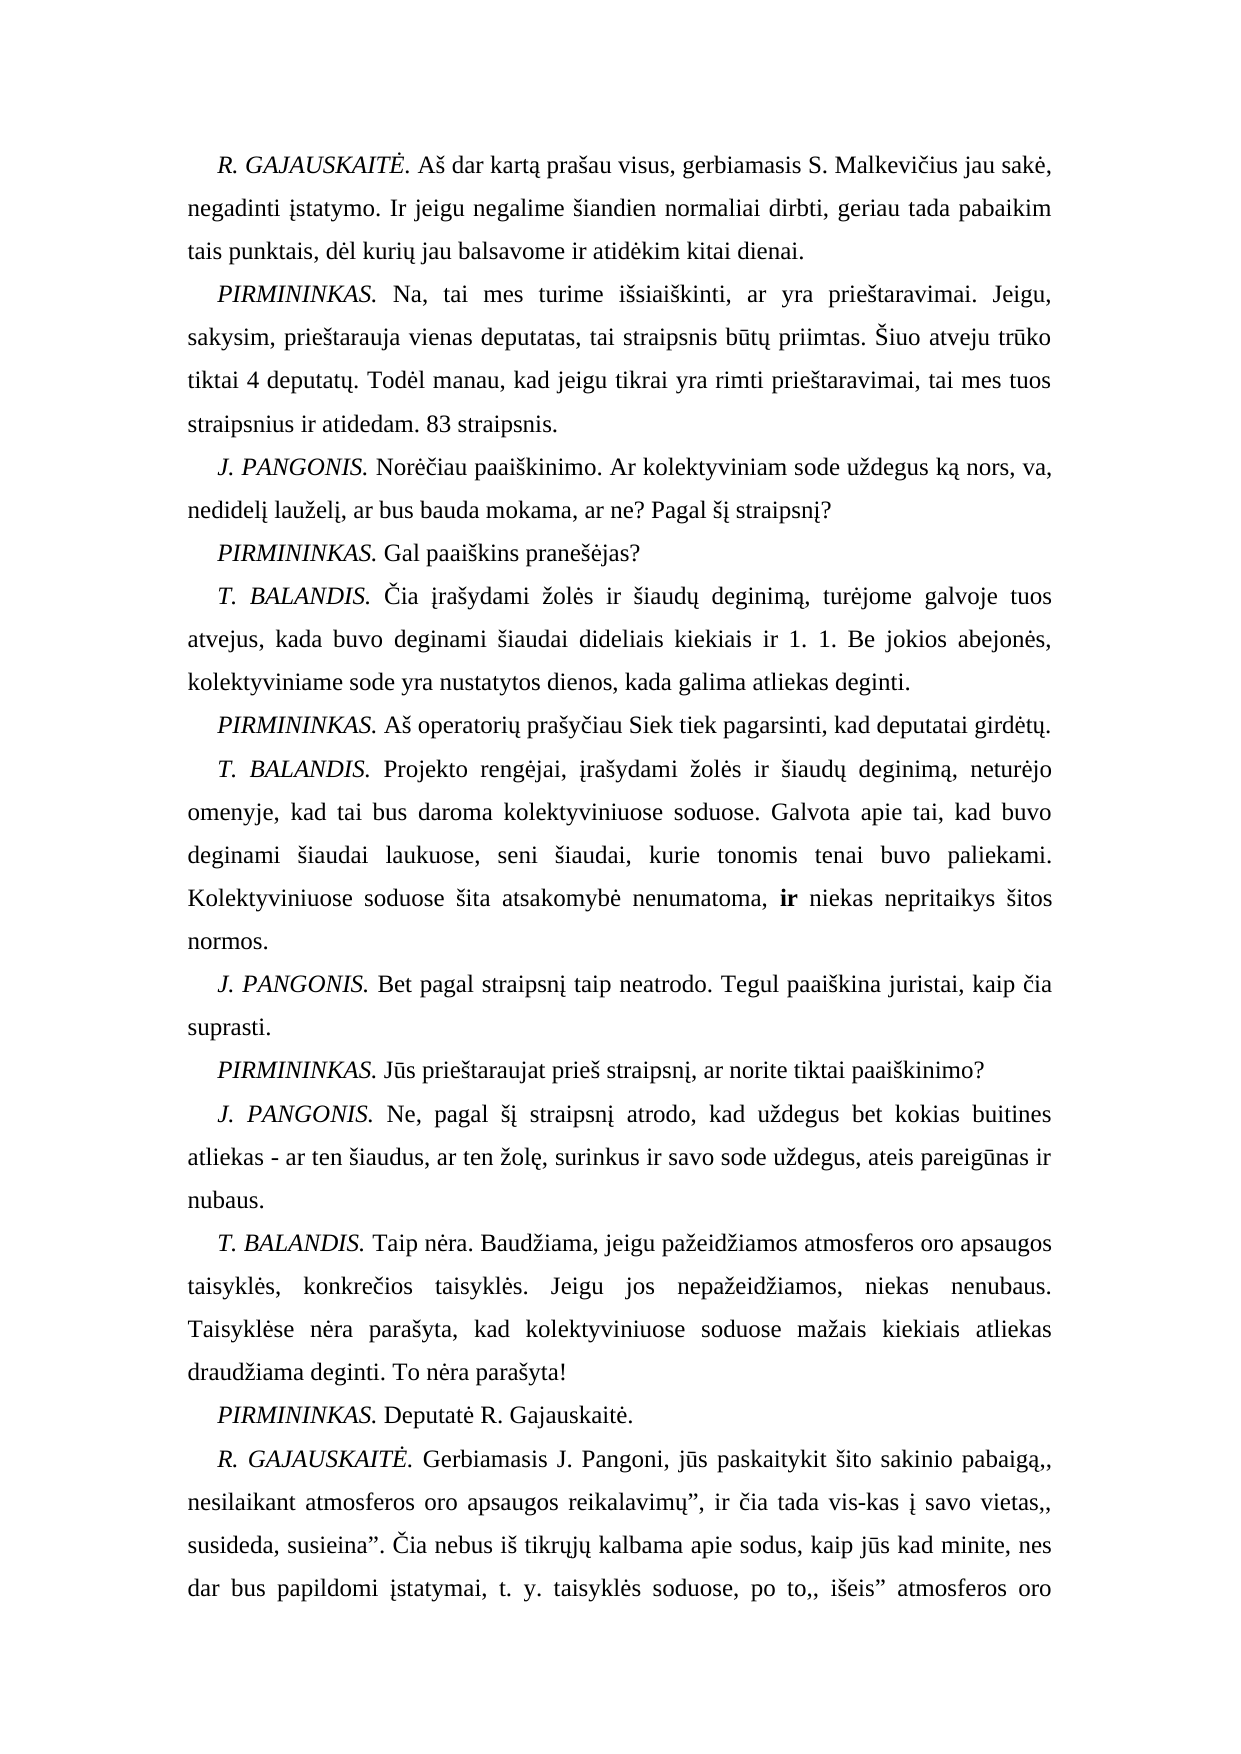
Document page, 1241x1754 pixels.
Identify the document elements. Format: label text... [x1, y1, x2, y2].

text T. BALANDIS. Čia įrašydami žolės ir šiaudų deginimą, turėjome galvoje tuos atvejus, kada buvo deginami šiaudai dideliais kiekiais ir 1. 1. Be jokios abejonės, kolektyviniame sode yra nustatytos dienos, kada galima atliekas deginti. [187, 581, 1053, 696]
text PIRMININKAS. Na, tai mes turime išsiaiškinti, ar yra prieštaravimai. Jeigu, sakysim, prieštarauja vienas deputatas, tai straipsnis būtų priimtas. Šiuo atveju trūko tiktai 4 deputatų. Todėl manau, kad jeigu tikrai yra rimti prieštaravimai, tai mes tuos straipsnius ir atidedam. 83 straipsnis. [187, 279, 1053, 437]
text J. PANGONIS. Norėčiau paaiškinimo. Ar kolektyviniam sode uždegus ką nors, va, nedidelį lauželį, ar bus bauda mokama, ar ne? Pagal šį straipsnį? [187, 452, 1053, 524]
text T. BALANDIS. Taip nėra. Baudžiama, jeigu pažeidžiamos atmosferos oro apsaugos taisyklės, konkrečios taisyklės. Jeigu jos nepažeidžiamos, niekas nenubaus. Taisyklėse nėra parašyta, kad kolektyviniuose soduose mažais kiekiais atliekas draudžiama deginti. To nėra parašyta! [187, 1228, 1053, 1386]
text PIRMININKAS. Deputatė R. Gajauskaitė. [187, 1401, 1053, 1429]
text J. PANGONIS. Bet pagal straipsnį taip neatrodo. Tegul paaiškina juristai, kaip čia suprasti. [187, 969, 1053, 1041]
text J. PANGONIS. Ne, pagal šį straipsnį atrodo, kad uždegus bet kokias buitines atliekas - ar ten šiaudus, ar ten žolę, surinkus ir savo sode uždegus, ateis pareigūnas ir nubaus. [187, 1099, 1053, 1214]
text T. BALANDIS. Projekto rengėjai, įrašydami žolės ir šiaudų deginimą, neturėjo omenyje, kad tai bus daroma kolektyviniuose soduose. Galvota apie tai, kad buvo deginami šiaudai laukuose, seni šiaudai, kurie tonomis tenai buvo paliekami. Kolektyviniuose soduose šita atsakomybė nenumatoma, ir niekas nepritaikys šitos normos. [187, 754, 1053, 955]
text PIRMININKAS. Gal paaiškins pranešėjas? [187, 538, 1053, 567]
text PIRMININKAS. Jūs prieštaraujat prieš straipsnį, ar norite tiktai paaiškinimo? [187, 1056, 1053, 1084]
text R. GAJAUSKAITĖ. Gerbiamasis J. Pangoni, jūs paskaitykit šito sakinio pabaigą,, nesilaikant atmosferos oro apsaugos reikalavimų”, ir čia tada vis-kas į savo vietas,, susideda, susieina”. Čia nebus iš tikrųjų kalbama apie sodus, kaip jūs kad minite, nes dar bus papildomi įstatymai, t. y. taisyklės soduose, po to,, išeis” atmosferos oro [187, 1444, 1053, 1602]
text PIRMININKAS. Aš operatorių prašyčiau Siek tiek pagarsinti, kad deputatai girdėtų. [187, 711, 1053, 739]
text R. GAJAUSKAITĖ. Aš dar kartą prašau visus, gerbiamasis S. Malkevičius jau sakė, negadinti įstatymo. Ir jeigu negalime šiandien normaliai dirbti, geriau tada pabaikim tais punktais, dėl kurių jau balsavome ir atidėkim kitai dienai. [187, 150, 1053, 265]
